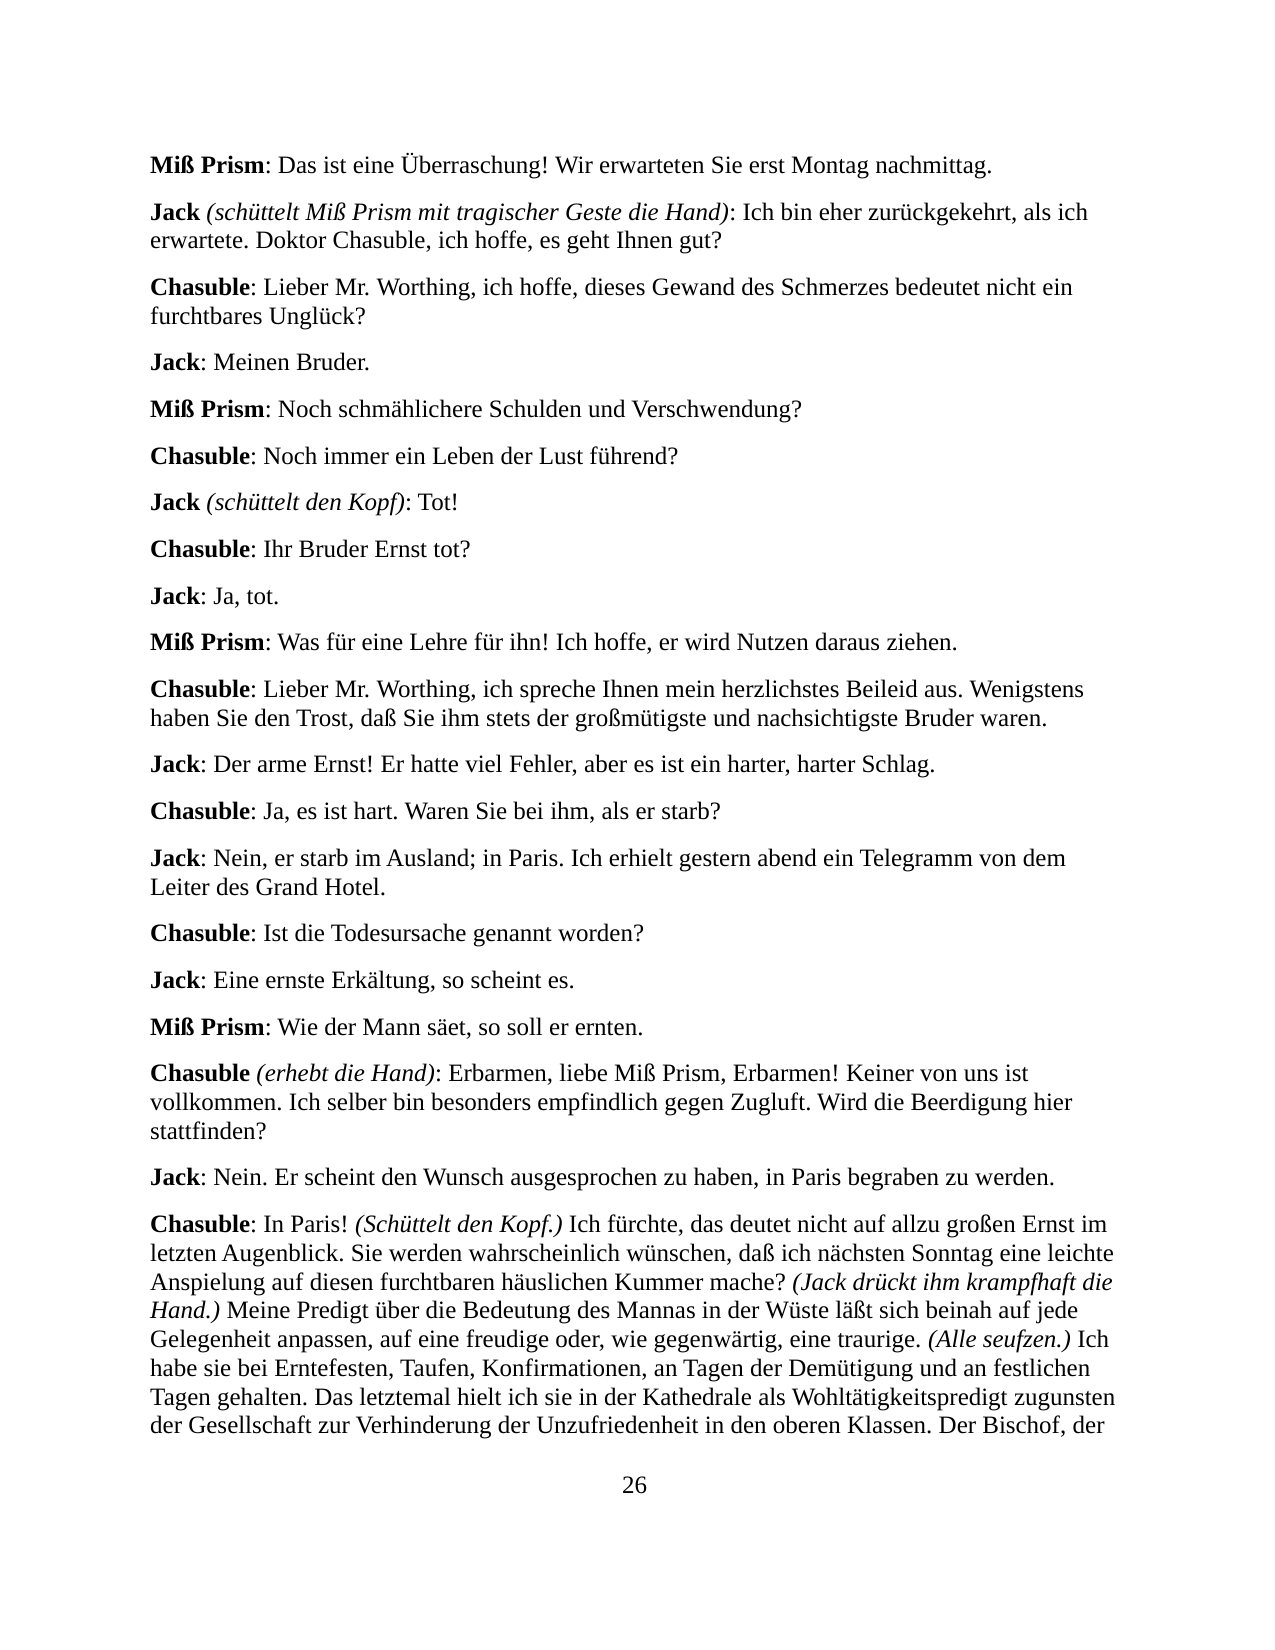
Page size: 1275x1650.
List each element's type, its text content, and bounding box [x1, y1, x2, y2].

text Chasuble: Noch immer ein Leben der Lust führend? [150, 441, 1125, 469]
text Miß Prism: Noch schmählichere Schulden und Verschwendung? [150, 394, 1125, 423]
text Chasuble: Lieber Mr. Worthing, ich spreche Ihnen mein herzlichstes Beileid aus. Wenigstens haben Sie den Trost, daß Sie ihm stets der großmütigste und nachsichtigste Bruder waren. [150, 674, 1125, 732]
text Jack (schüttelt Miß Prism mit tragischer Geste die Hand): Ich bin eher zurückgekehrt, als ich erwartete. Doktor Chasuble, ich hoffe, es geht Ihnen gut? [150, 197, 1125, 254]
text Jack (schüttelt den Kopf): Tot! [150, 487, 1125, 516]
text Jack: Eine ernste Erkältung, so scheint es. [150, 965, 1125, 994]
text Miß Prism: Das ist eine Überraschung! Wir erwarteten Sie erst Montag nachmittag. [150, 150, 1125, 179]
text Chasuble (erhebt die Hand): Erbarmen, liebe Miß Prism, Erbarmen! Keiner von uns ist vollkommen. Ich selber bin besonders empfindlich gegen Zugluft. Wird die Beerdigung hier stattfinden? [150, 1058, 1125, 1144]
text Chasuble: Ist die Todesursache genannt worden? [150, 918, 1125, 947]
text Chasuble: Ihr Bruder Ernst tot? [150, 534, 1125, 563]
text Jack: Ja, tot. [150, 581, 1125, 609]
text Jack: Nein, er starb im Ausland; in Paris. Ich erhielt gestern abend ein Telegramm von dem Leiter des Grand Hotel. [150, 843, 1125, 900]
text Jack: Meinen Bruder. [150, 347, 1125, 376]
text Miß Prism: Was für eine Lehre für ihn! Ich hoffe, er wird Nutzen daraus ziehen. [150, 627, 1125, 656]
text Jack: Nein. Er scheint den Wunsch ausgesprochen zu haben, in Paris begraben zu werden. [150, 1162, 1125, 1191]
text Miß Prism: Wie der Mann säet, so soll er ernten. [150, 1012, 1125, 1040]
text Jack: Der arme Ernst! Er hatte viel Fehler, aber es ist ein harter, harter Schlag. [150, 749, 1125, 778]
text Chasuble: Ja, es ist hart. Waren Sie bei ihm, als er starb? [150, 796, 1125, 825]
text Chasuble: In Paris! (Schüttelt den Kopf.) Ich fürchte, das deutet nicht auf allzu großen Ernst im letzten Augenblick. Sie werden wahrscheinlich wünschen, daß ich nächsten Sonntag eine leichte Anspielung auf diesen furchtbaren häuslichen Kummer mache? (Jack drückt ihm krampfhaft die Hand.) Meine Predigt über die Bedeutung des Mannas in der Wüste läßt sich beinah auf jede Gelegenheit anpassen, auf eine freudige oder, wie gegenwärtig, eine traurige. (Alle seufzen.) Ich habe sie bei Erntefesten, Taufen, Konfirmationen, an Tagen der Demütigung und an festlichen Tagen gehalten. Das letztemal hielt ich sie in der Kathedrale als Wohltätigkeitspredigt zugunsten der Gesellschaft zur Verhinderung der Unzufriedenheit in den oberen Klassen. Der Bischof, der [150, 1209, 1125, 1439]
text Chasuble: Lieber Mr. Worthing, ich hoffe, dieses Gewand des Schmerzes bedeutet nicht ein furchtbares Unglück? [150, 272, 1125, 329]
